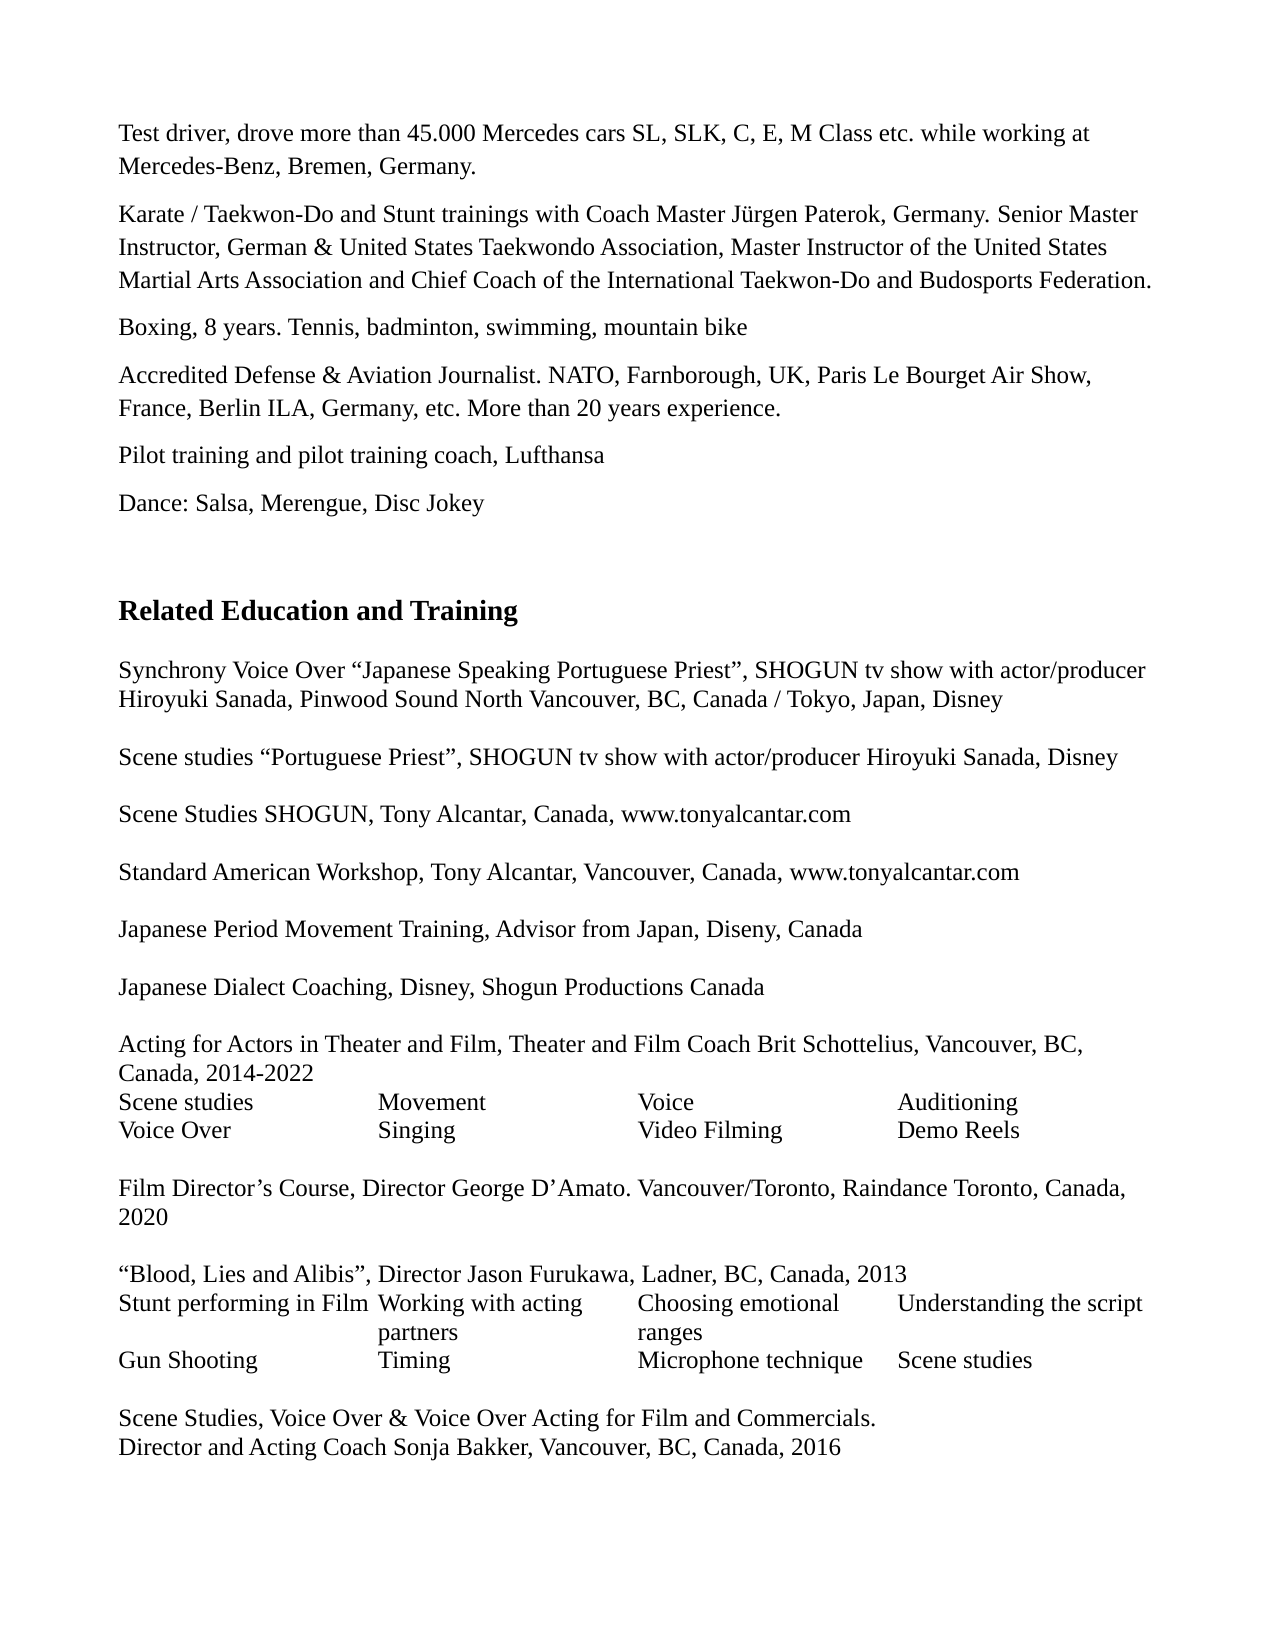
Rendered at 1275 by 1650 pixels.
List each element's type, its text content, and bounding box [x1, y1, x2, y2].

table_header Movement [378, 1087, 637, 1116]
table_cell Timing [378, 1346, 637, 1374]
table_header Stunt performing in Film [118, 1288, 378, 1346]
text Test driver, drove more than 45.000 Mercedes cars SL, SLK, C, E, M Class etc. while working at Mercedes-Benz, Bremen, Germany. [118, 118, 1157, 180]
text Related Education and Training [118, 593, 1157, 627]
text Japanese Dialect Coaching, Disney, Shogun Productions Canada [118, 972, 1157, 1001]
table_header Choosing emotional ranges [638, 1288, 897, 1346]
text Synchrony Voice Over “Japanese Speaking Portuguese Priest”, SHOGUN tv show with actor/producer Hiroyuki Sanada, Pinwood Sound North Vancouver, BC, Canada / Tokyo, Japan, Disney [118, 656, 1157, 713]
table_header Understanding the script [897, 1288, 1157, 1346]
text Scene Studies, Voice Over & Voice Over Acting for Film and Commercials. [118, 1403, 1157, 1432]
text Pilot training and pilot training coach, Lufthansa [118, 441, 1157, 469]
text Standard American Workshop, Tony Alcantar, Vancouver, Canada, www.tonyalcantar.com [118, 857, 1157, 886]
table_cell Gun Shooting [118, 1346, 378, 1374]
table_header Voice [638, 1087, 897, 1116]
table_cell Voice Over [118, 1116, 378, 1144]
text “Blood, Lies and Alibis”, Director Jason Furukawa, Ladner, BC, Canada, 2013 [118, 1259, 1157, 1288]
table_cell Demo Reels [897, 1116, 1157, 1144]
table_cell Microphone technique [638, 1346, 897, 1374]
text Scene studies “Portuguese Priest”, SHOGUN tv show with actor/producer Hiroyuki Sanada, Disney [118, 742, 1157, 771]
text Film Director’s Course, Director George D’Amato. Vancouver/Toronto, Raindance Toronto, Canada, 2020 [118, 1173, 1157, 1231]
table_header Scene studies [118, 1087, 378, 1116]
text Acting for Actors in Theater and Film, Theater and Film Coach Brit Schottelius, Vancouver, BC, Canada, 2014-2022 [118, 1029, 1157, 1087]
text Boxing, 8 years. Tennis, badminton, swimming, mountain bike [118, 312, 1157, 341]
table_cell Video Filming [638, 1116, 897, 1144]
table_header Auditioning [897, 1087, 1157, 1116]
table_cell Scene studies [897, 1346, 1157, 1374]
text Karate / Taekwon-Do and Stunt trainings with Coach Master Jürgen Paterok, Germany. Senior Master Instructor, German & United States Taekwondo Association, Master Instructor of the United States Martial Arts Association and Chief Coach of the International Taekwon-Do and Budosports Federation. [118, 199, 1157, 293]
table_header Working with acting partners [378, 1288, 637, 1346]
text Dance: Salsa, Merengue, Disc Jokey [118, 488, 1157, 517]
text Japanese Period Movement Training, Advisor from Japan, Diseny, Canada [118, 914, 1157, 943]
text Director and Acting Coach Sonja Bakker, Vancouver, BC, Canada, 2016 [118, 1432, 1157, 1461]
text Accredited Defense & Aviation Journalist. NATO, Farnborough, UK, Paris Le Bourget Air Show, France, Berlin ILA, Germany, etc. More than 20 years experience. [118, 360, 1157, 422]
text Scene Studies SHOGUN, Tony Alcantar, Canada, www.tonyalcantar.com [118, 799, 1157, 828]
table_cell Singing [378, 1116, 637, 1144]
